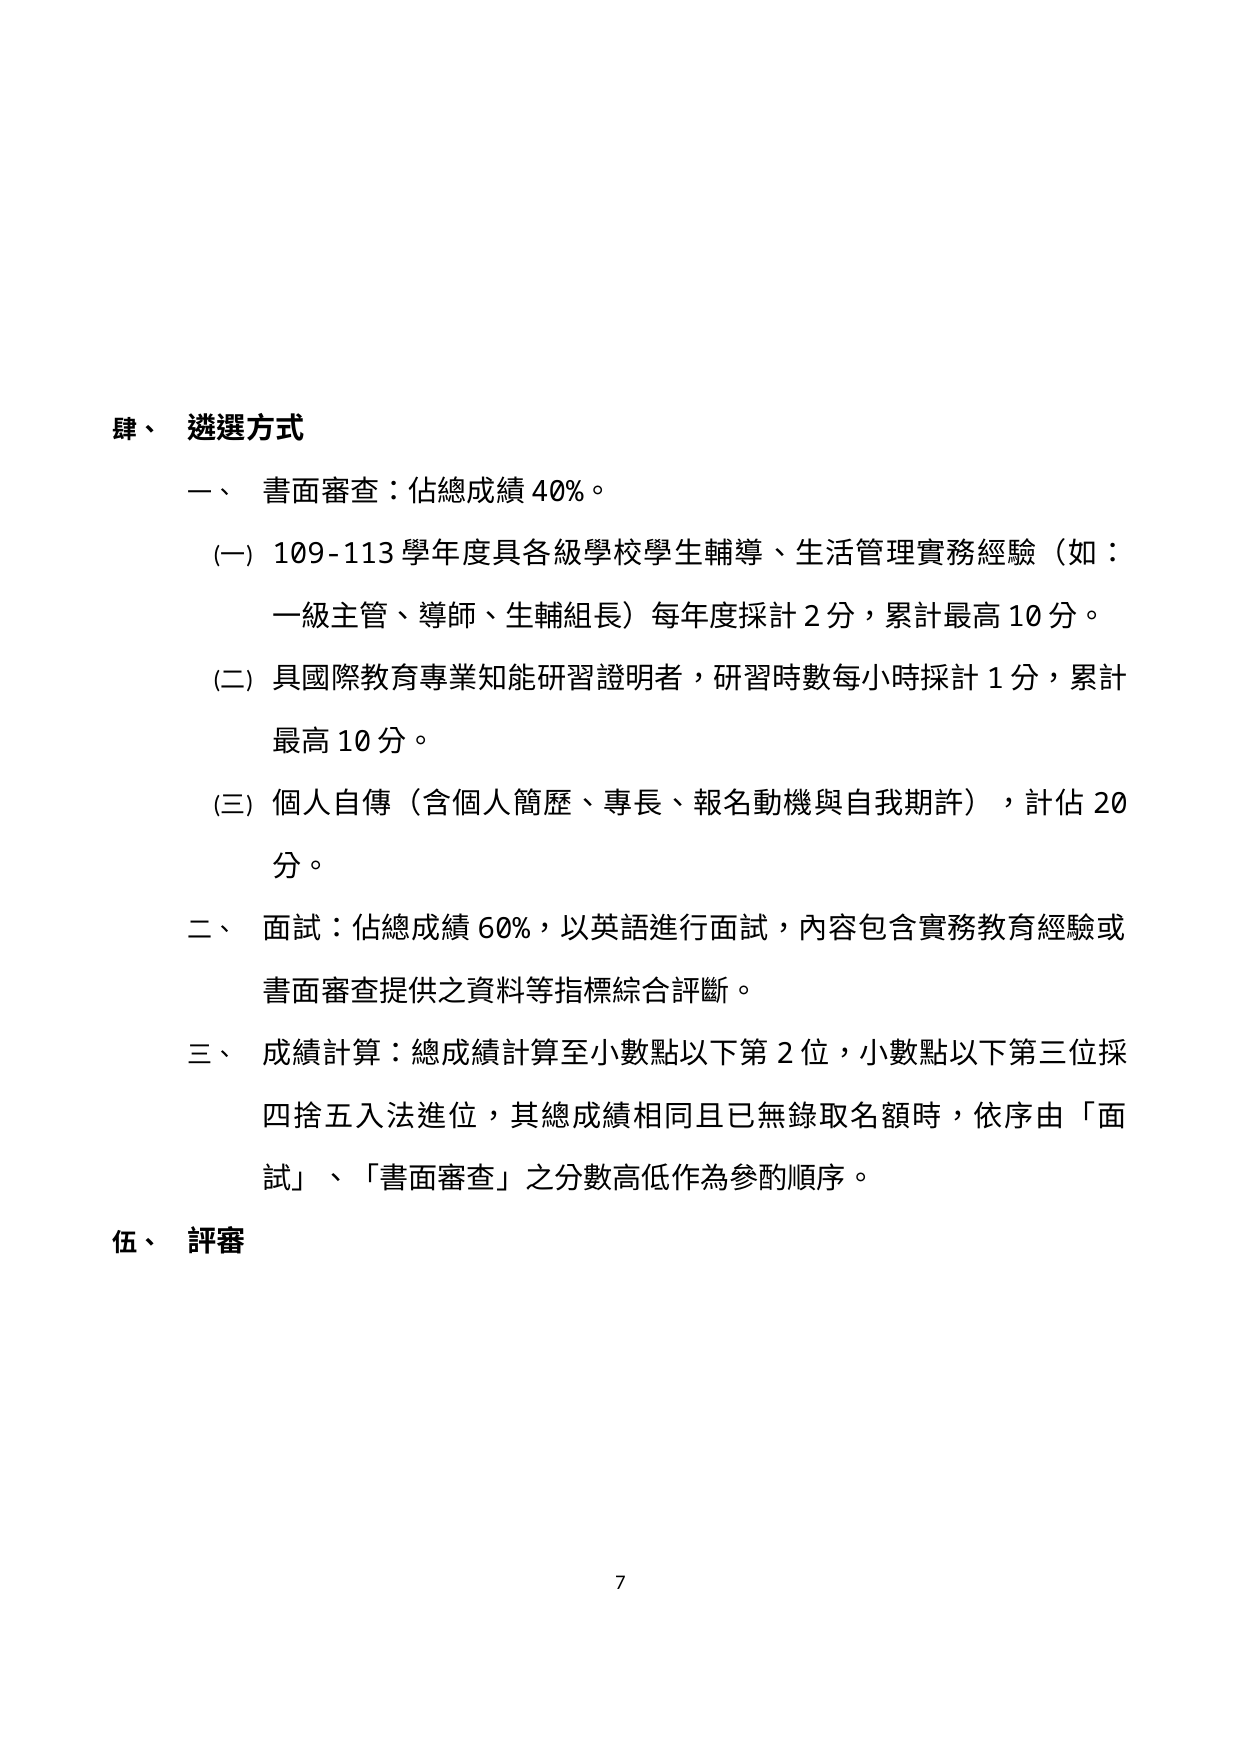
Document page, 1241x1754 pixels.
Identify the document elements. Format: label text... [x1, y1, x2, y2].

list 評審 [112, 1197, 1128, 1259]
list 個人自傳（含個人簡歷、專長、報名動機與自我期許），計佔20分。 [213, 759, 1128, 884]
list 書面審查：佔總成績40%。 [187, 447, 1128, 509]
list 109-113學年度具各級學校學生輔導、生活管理實務經驗（如：一級主管、導師、生輔組長）每年度採計2分，累計最高10分。 [213, 509, 1128, 634]
list 遴選方式 [112, 384, 1128, 447]
list 成績計算：總成績計算至小數點以下第2位，小數點以下第三位採四捨五入法進位，其總成績相同且已無錄取名額時，依序由「面試」、「書面審查」之分數高低作為參酌順序。 [187, 1009, 1128, 1197]
list 面試：佔總成績60%，以英語進行面試，內容包含實務教育經驗或書面審查提供之資料等指標綜合評斷。 [187, 884, 1128, 1009]
list 具國際教育專業知能研習證明者，研習時數每小時採計1分，累計最高10分。 [213, 634, 1128, 759]
